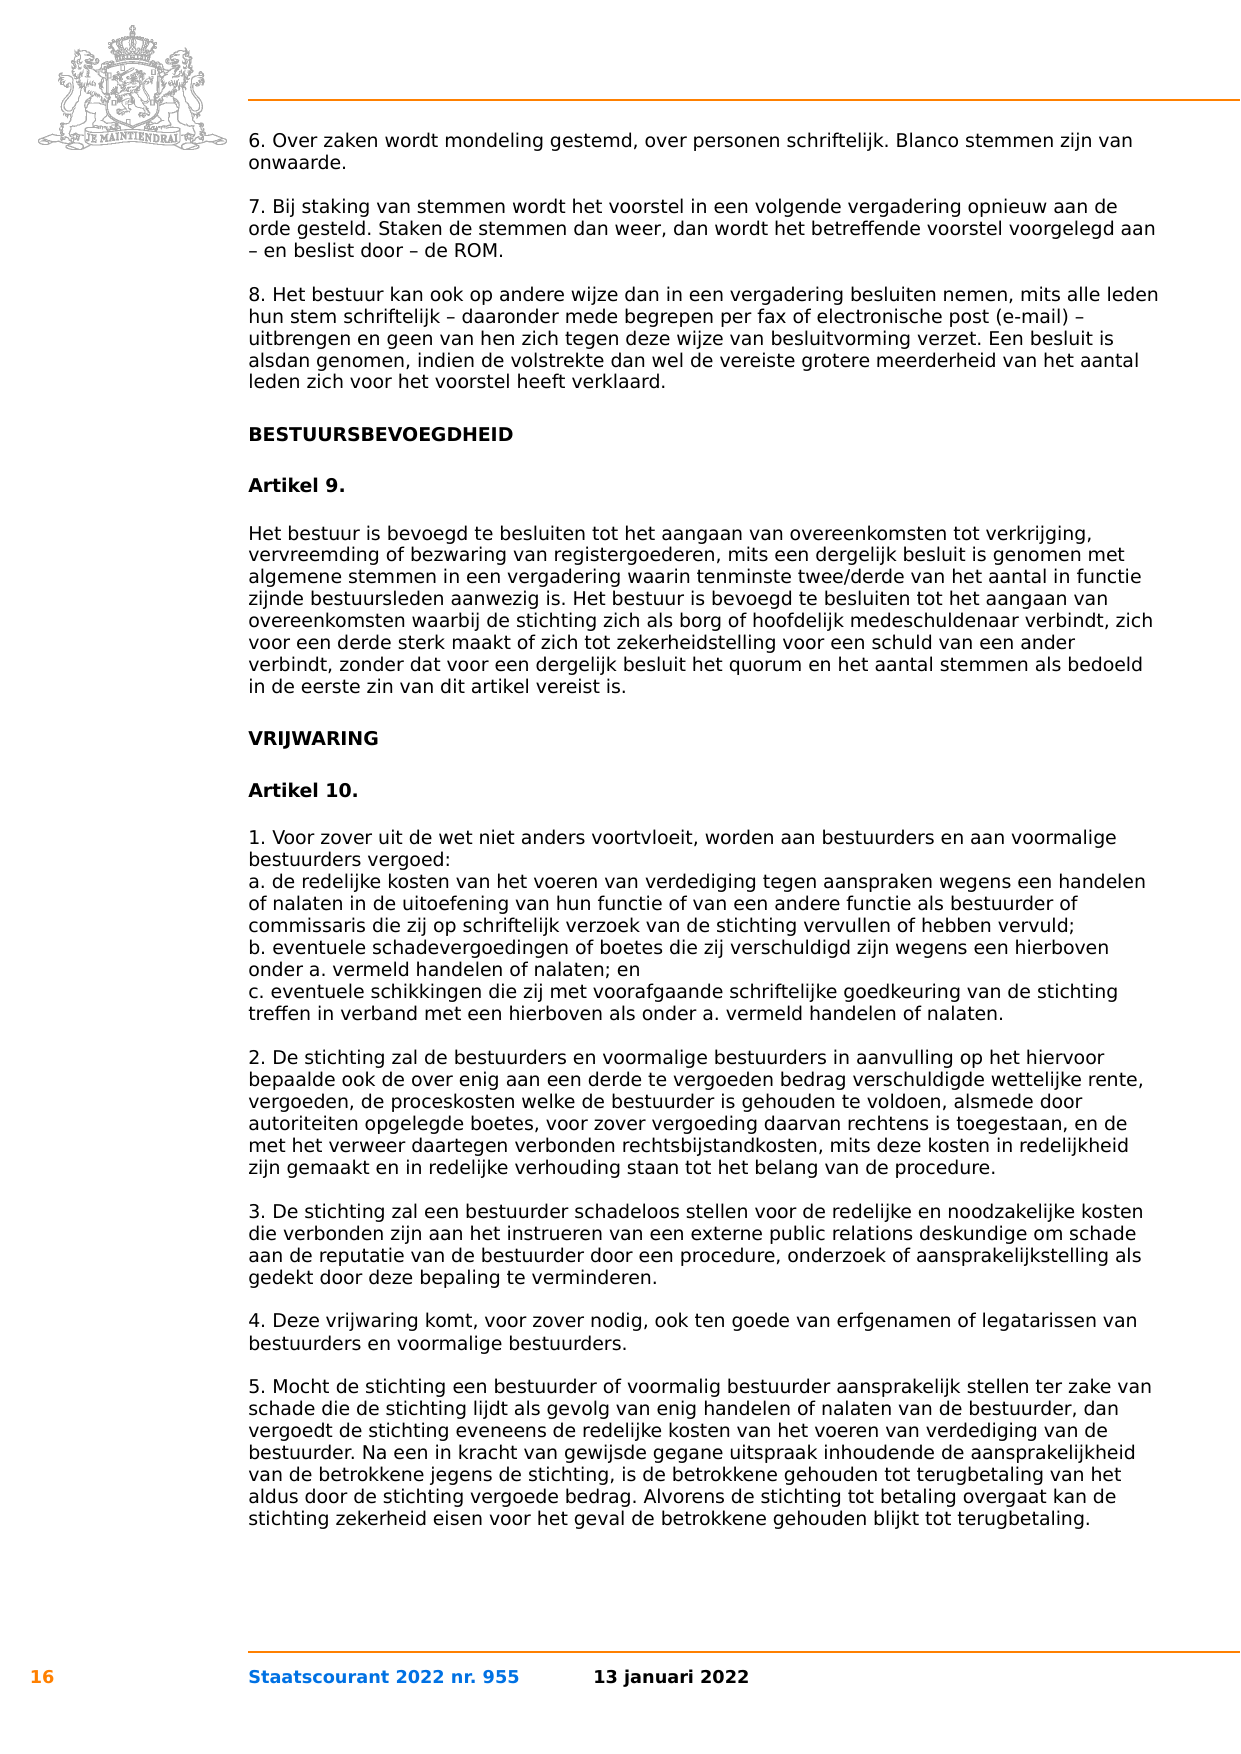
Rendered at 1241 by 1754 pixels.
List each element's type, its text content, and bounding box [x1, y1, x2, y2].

text Het bestuur is bevoegd te besluiten tot het aangaan van overeenkomsten tot verkrijging, vervreemding of bezwaring van registergoederen, mits een dergelijk besluit is genomen met algemene stemmen in een vergadering waarin tenminste twee/derde van het aantal in functie zijnde bestuursleden aanwezig is. Het bestuur is bevoegd te besluiten tot het aangaan van overeenkomsten waarbij de stichting zich als borg of hoofdelijk medeschuldenaar verbindt, zich voor een derde sterk maakt of zich tot zekerheidstelling voor een schuld van een ander verbindt, zonder dat voor een dergelijk besluit het quorum en het aantal stemmen als bedoeld in de eerste zin van dit artikel vereist is. [248, 522, 1163, 698]
subtitle Artikel 10. [248, 780, 1163, 802]
text b. eventuele schadevergoedingen of boetes die zij verschuldigd zijn wegens een hierboven onder a. vermeld handelen of nalaten; en [248, 937, 1163, 981]
subtitle BESTUURSBEVOEGDHEID [248, 423, 1163, 445]
text c. eventuele schikkingen die zij met voorafgaande schriftelijke goedkeuring van de stichting treffen in verband met een hierboven als onder a. vermeld handelen of nalaten. [248, 981, 1163, 1025]
text 3. De stichting zal een bestuurder schadeloos stellen voor de redelijke en noodzakelijke kosten die verbonden zijn aan het instrueren van een externe public relations deskundige om schade aan de reputatie van de bestuurder door een procedure, onderzoek of aansprakelijkstelling als gedekt door deze bepaling te verminderen. [248, 1201, 1163, 1288]
text 4. Deze vrijwaring komt, voor zover nodig, ook ten goede van erfgenamen of legatarissen van bestuurders en voormalige bestuurders. [248, 1310, 1163, 1354]
text 1. Voor zover uit de wet niet anders voortvloeit, worden aan bestuurders en aan voormalige bestuurders vergoed: [248, 827, 1163, 871]
text a. de redelijke kosten van het voeren van verdediging tegen aanspraken wegens een handelen of nalaten in de uitoefening van hun functie of van een andere functie als bestuurder of commissaris die zij op schriftelijk verzoek van de stichting vervullen of hebben vervuld; [248, 871, 1163, 937]
text 6. Over zaken wordt mondeling gestemd, over personen schriftelijk. Blanco stemmen zijn van onwaarde. [248, 130, 1163, 174]
text 2. De stichting zal de bestuurders en voormalige bestuurders in aanvulling op het hiervoor bepaalde ook de over enig aan een derde te vergoeden bedrag verschuldigde wettelijke rente, vergoeden, de proceskosten welke de bestuurder is gehouden te voldoen, alsmede door autoriteiten opgelegde boetes, voor zover vergoeding daarvan rechtens is toegestaan, en de met het verweer daartegen verbonden rechtsbijstandkosten, mits deze kosten in redelijkheid zijn gemaakt en in redelijke verhouding staan tot het belang van de procedure. [248, 1047, 1163, 1179]
text 5. Mocht de stichting een bestuurder of voormalig bestuurder aansprakelijk stellen ter zake van schade die de stichting lijdt als gevolg van enig handelen of nalaten van de bestuurder, dan vergoedt de stichting eveneens de redelijke kosten van het voeren van verdediging van de bestuurder. Na een in kracht van gewijsde gegane uitspraak inhoudende de aansprakelijkheid van de betrokkene jegens de stichting, is de betrokkene gehouden tot terugbetaling van het aldus door de stichting vergoede bedrag. Alvorens de stichting tot betaling overgaat kan de stichting zekerheid eisen voor het geval de betrokkene gehouden blijkt tot terugbetaling. [248, 1376, 1163, 1530]
text 7. Bij staking van stemmen wordt het voorstel in een volgende vergadering opnieuw aan de orde gesteld. Staken de stemmen dan weer, dan wordt het betreffende voorstel voorgelegd aan – en beslist door – de ROM. [248, 196, 1163, 262]
subtitle Artikel 9. [248, 475, 1163, 497]
text 8. Het bestuur kan ook op andere wijze dan in een vergadering besluiten nemen, mits alle leden hun stem schriftelijk – daaronder mede begrepen per fax of electronische post (e-mail) – uitbrengen en geen van hen zich tegen deze wijze van besluitvorming verzet. Een besluit is alsdan genomen, indien de volstrekte dan wel de vereiste grotere meerderheid van het aantal leden zich voor het voorstel heeft verklaard. [248, 283, 1163, 393]
subtitle VRIJWARING [248, 728, 1163, 750]
picture [38, 25, 227, 150]
